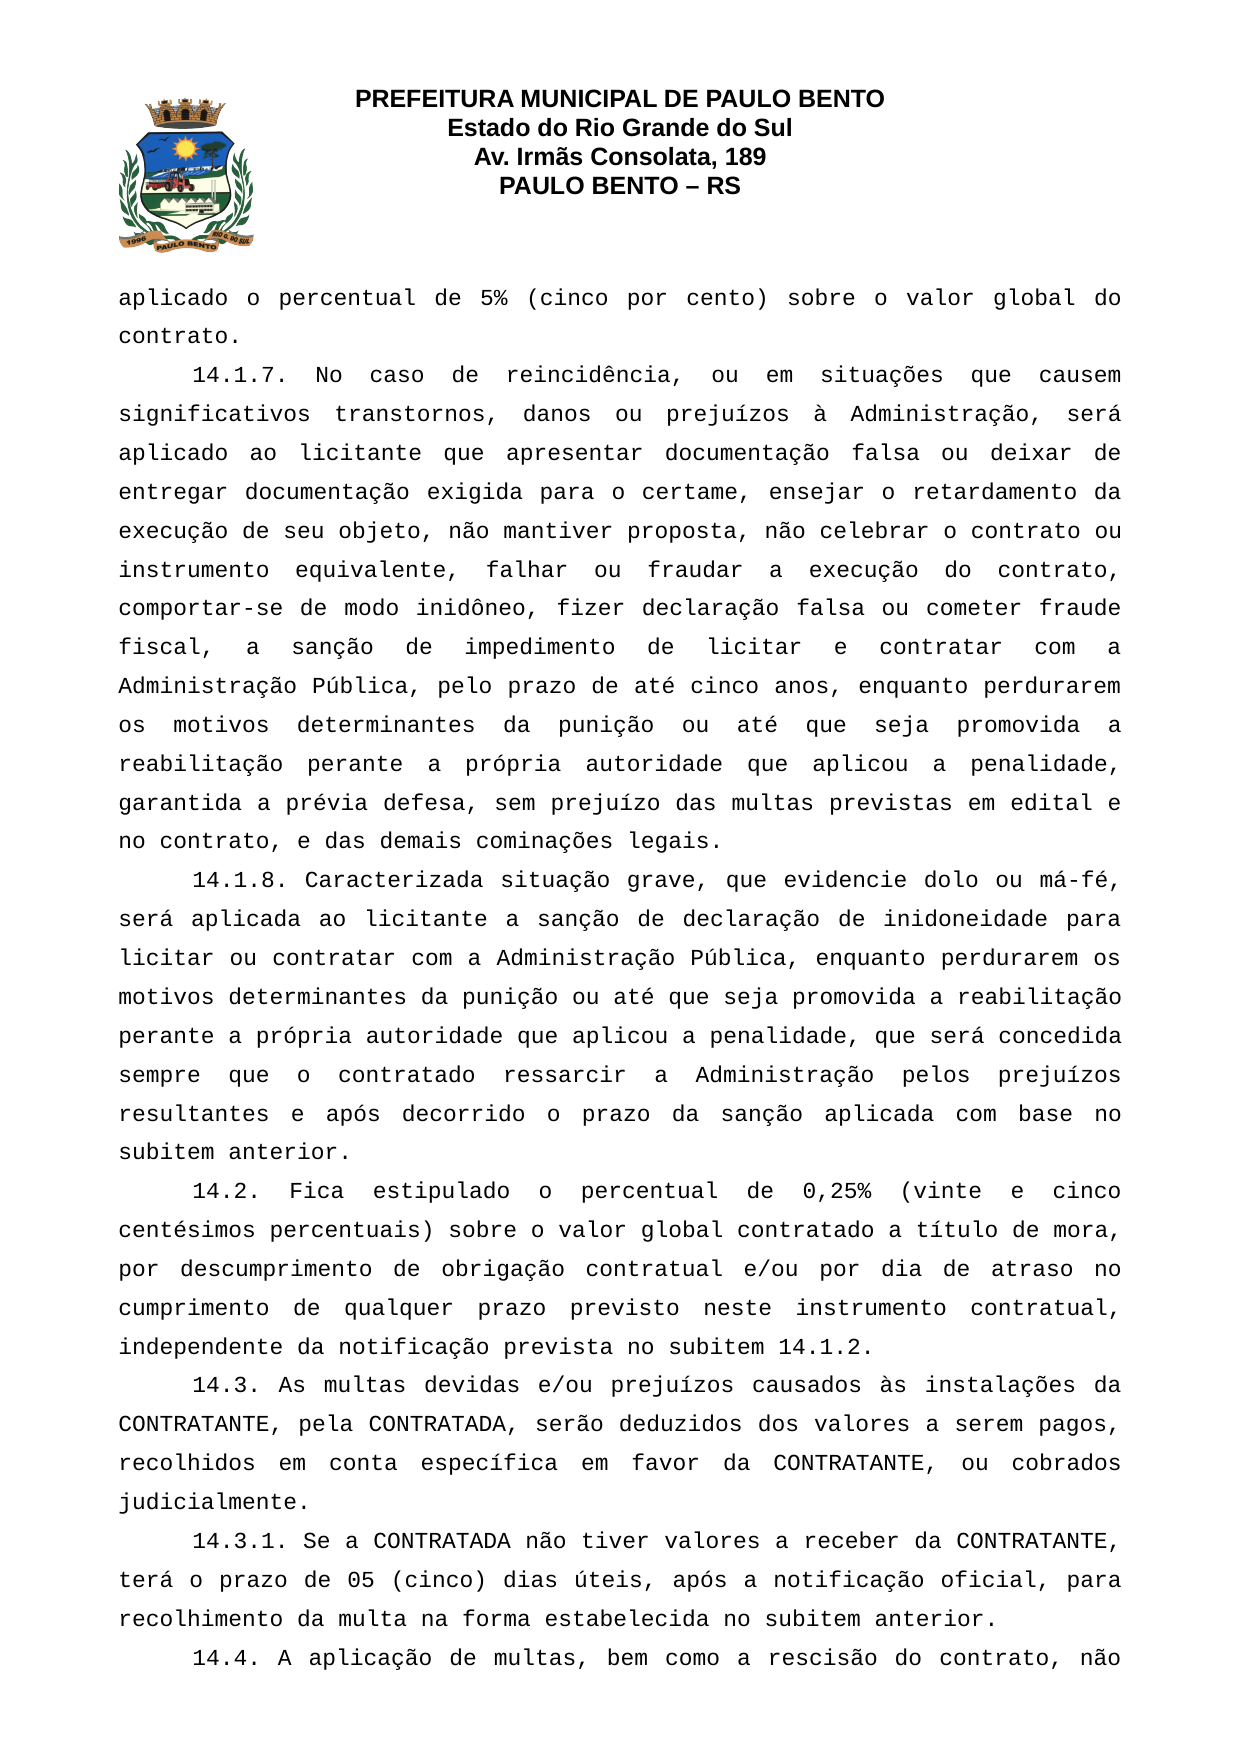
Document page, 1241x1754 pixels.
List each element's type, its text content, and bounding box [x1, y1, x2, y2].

text 14.4. A aplicação de multas, bem como a rescisão do contrato, não [118, 1646, 1122, 1672]
text 14.2. Fica estipulado o percentual de 0,25% (vinte e cinco centésimos percentuais) sobre o valor global contratado a título de mora, por descumprimento de obrigação contratual e/ou por dia de atraso no cumprimento de qualquer prazo previsto neste instrumento contratual, independente da notificação prevista no subitem 14.1.2. [118, 1179, 1122, 1361]
text 14.1.7. No caso de reincidência, ou em situações que causem significativos transtornos, danos ou prejuízos à Administração, será aplicado ao licitante que apresentar documentação falsa ou deixar de entregar documentação exigida para o certame, ensejar o retardamento da execução de seu objeto, não mantiver proposta, não celebrar o contrato ou instrumento equivalente, falhar ou fraudar a execução do contrato, comportar-se de modo inidôneo, fizer declaração falsa ou cometer fraude fiscal, a sanção de impedimento de licitar e contratar com a Administração Pública, pelo prazo de até cinco anos, enquanto perdurarem os motivos determinantes da punição ou até que seja promovida a reabilitação perante a própria autoridade que aplicou a penalidade, garantida a prévia defesa, sem prejuízo das multas previstas em edital e no contrato, e das demais cominações legais. [118, 364, 1122, 856]
text 14.3. As multas devidas e/ou prejuízos causados às instalações da CONTRATANTE, pela CONTRATADA, serão deduzidos dos valores a serem pagos, recolhidos em conta específica em favor da CONTRATANTE, ou cobrados judicialmente. [118, 1374, 1122, 1516]
picture [118, 97, 254, 253]
text aplicado o percentual de 5% (cinco por cento) sobre o valor global do contrato. [118, 286, 1122, 351]
text 14.1.8. Caracterizada situação grave, que evidencie dolo ou má-fé, será aplicada ao licitante a sanção de declaração de inidoneidade para licitar ou contratar com a Administração Pública, enquanto perdurarem os motivos determinantes da punição ou até que seja promovida a reabilitação perante a própria autoridade que aplicou a penalidade, que será concedida sempre que o contratado ressarcir a Administração pelos prejuízos resultantes e após decorrido o prazo da sanção aplicada com base no subitem anterior. [118, 869, 1122, 1167]
text 14.3.1. Se a CONTRATADA não tiver valores a receber da CONTRATANTE, terá o prazo de 05 (cinco) dias úteis, após a notificação oficial, para recolhimento da multa na forma estabelecida no subitem anterior. [118, 1529, 1122, 1633]
